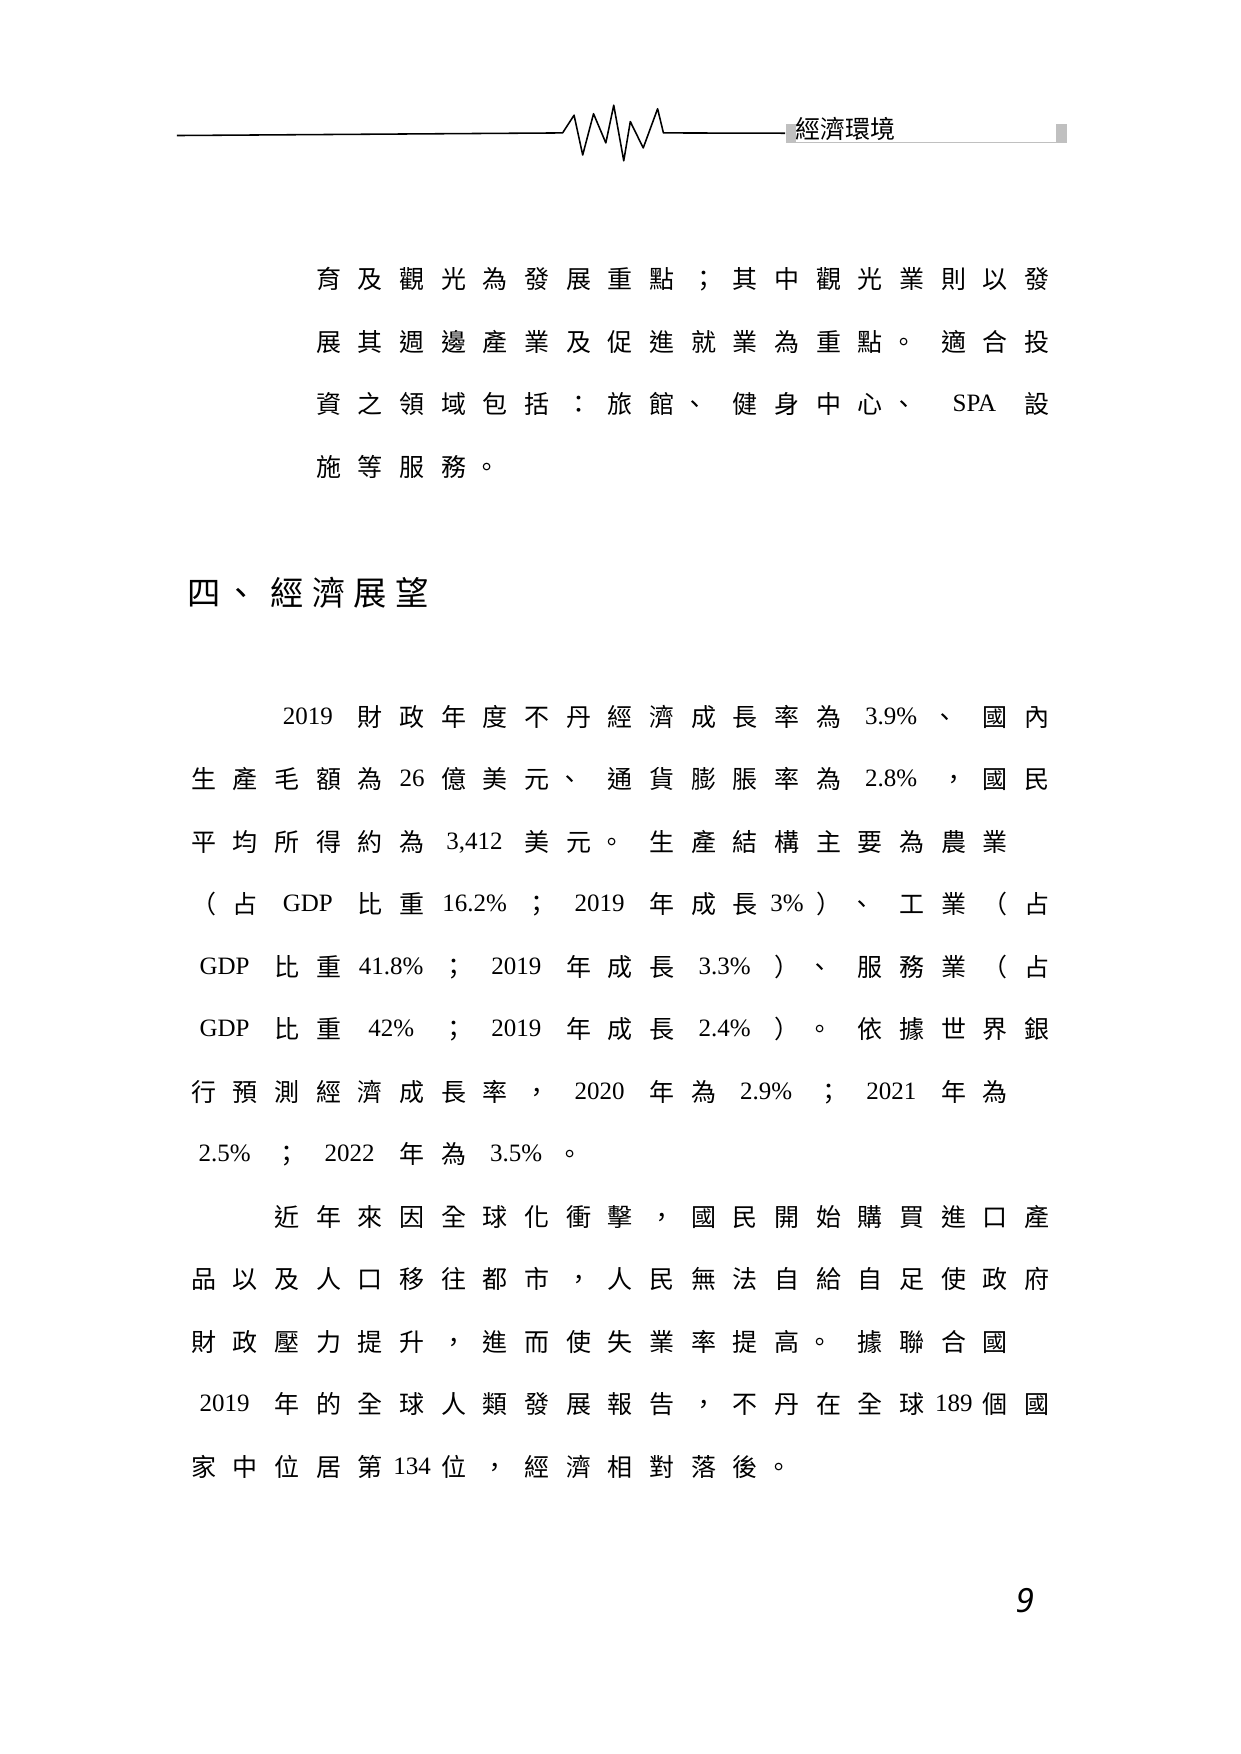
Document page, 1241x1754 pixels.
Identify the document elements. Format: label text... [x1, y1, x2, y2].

text 育及觀光為發展重點；其中觀光業則以發展其週邊產業及促進就業為重點。適合投資之領域包括：旅館、健身中心、SPA設施等服務。 [207, 236, 1058, 486]
text 近年來因全球化衝擊，國民開始購買進口產品以及人口移往都市，人民無法自給自足使政府財政壓力提升，進而使失業率提高。據聯合國2019年的全球人類發展報告，不丹在全球189個國家中位居第134位，經濟相對落後。 [183, 1174, 1058, 1486]
text 四、經濟展望 [183, 549, 1058, 611]
text 2019財政年度不丹經濟成長率為3.9%、國內生產毛額為26億美元、通貨膨脹率為2.8%，國民平均所得約為3,412美元。生產結構主要為農業（占GDP比重16.2%；2019年成長3%）、工業（占GDP比重41.8%；2019年成長3.3%）、服務業（占GDP比重42%；2019年成長2.4%）。依據世界銀行預測經濟成長率，2020年為2.9%；2021年為2.5%；2022年為3.5%。 [183, 674, 1058, 1174]
